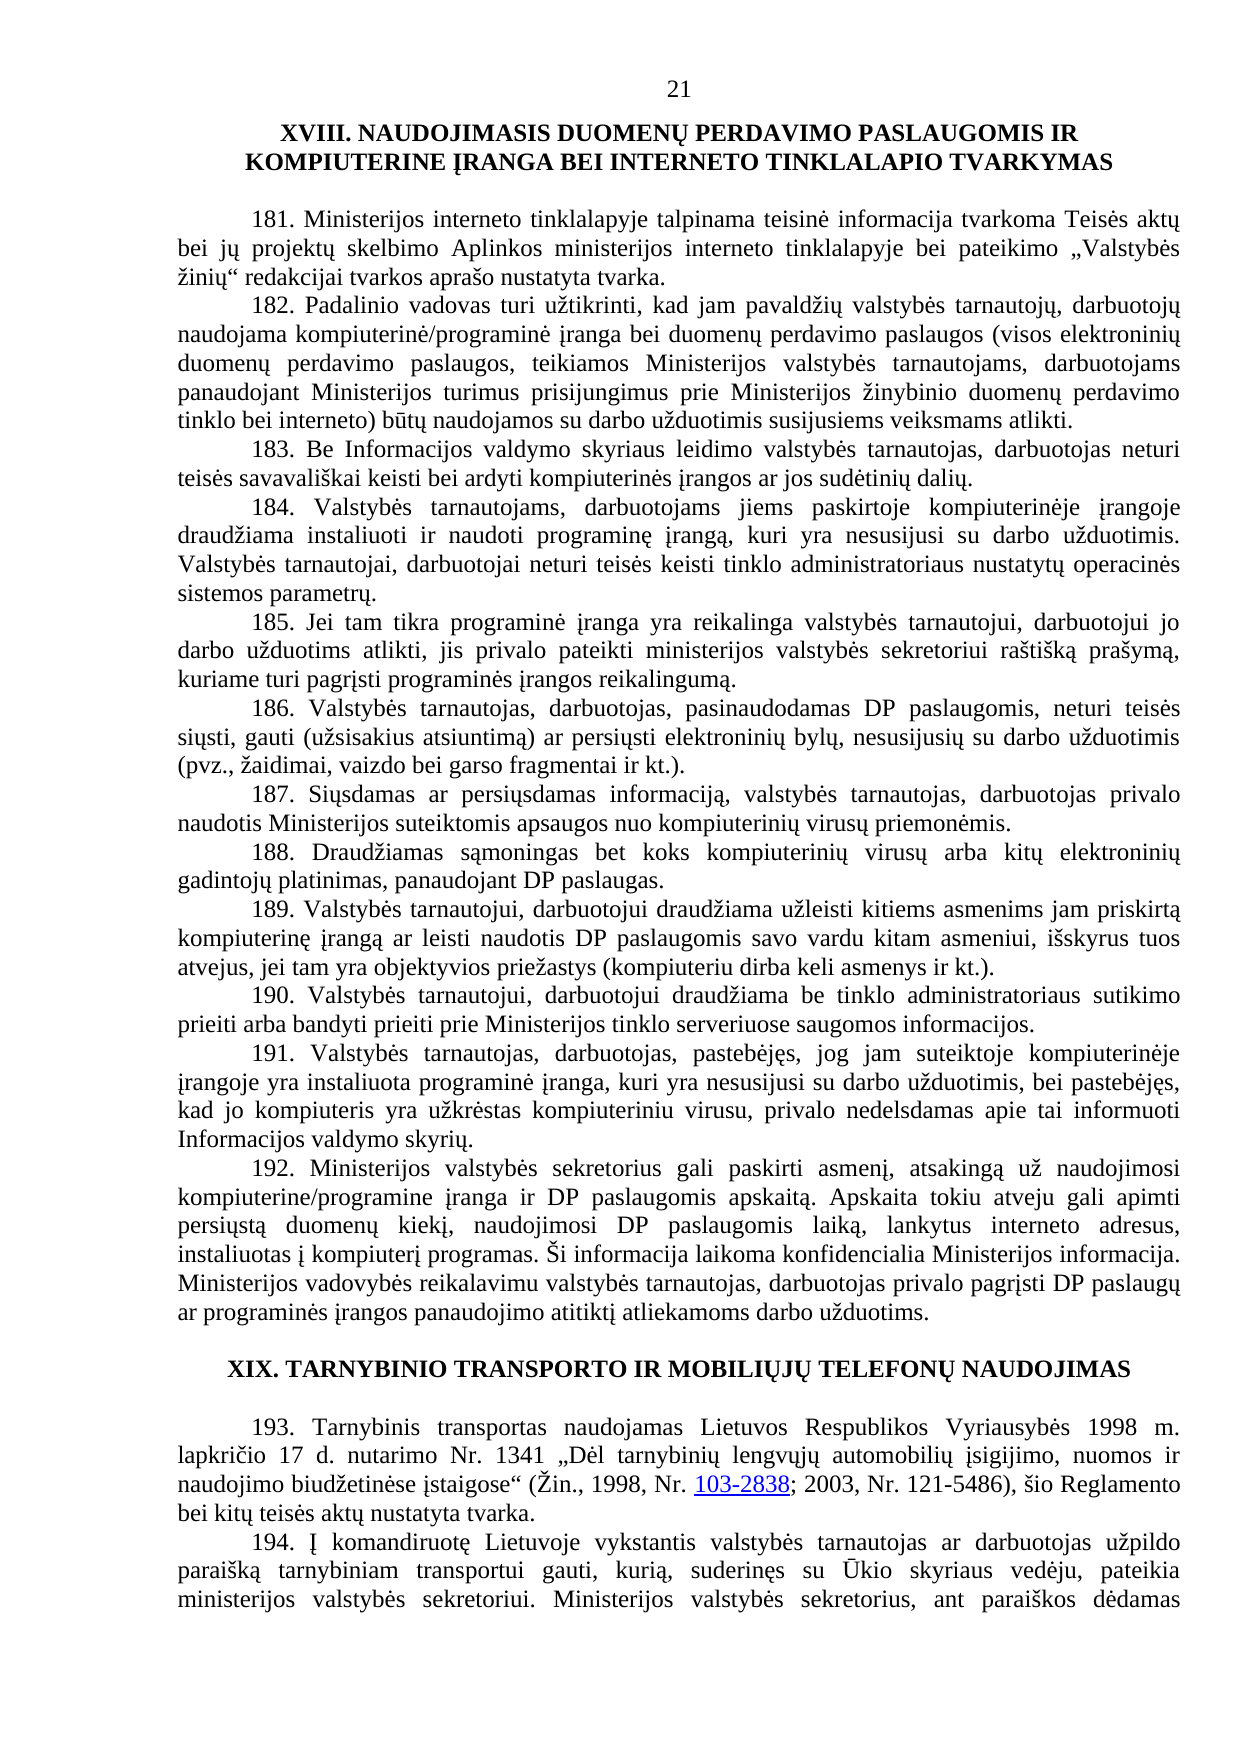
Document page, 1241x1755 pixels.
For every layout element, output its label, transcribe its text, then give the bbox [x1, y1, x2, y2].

text 187. Siųsdamas ar persiųsdamas informaciją, valstybės tarnautojas, darbuotojas privalo naudotis Ministerijos suteiktomis apsaugos nuo kompiuterinių virusų priemonėmis. [177, 779, 1181, 837]
text 194. Į komandiruotę Lietuvoje vykstantis valstybės tarnautojas ar darbuotojas užpildo paraišką tarnybiniam transportui gauti, kurią, suderinęs su Ūkio skyriaus vedėju, pateikia ministerijos valstybės sekretoriui. Ministerijos valstybės sekretorius, ant paraiškos dėdamas [177, 1527, 1181, 1613]
text 190. Valstybės tarnautojui, darbuotojui draudžiama be tinklo administratoriaus sutikimo prieiti arba bandyti prieiti prie Ministerijos tinklo serveriuose saugomos informacijos. [177, 981, 1181, 1038]
text 185. Jei tam tikra programinė įranga yra reikalinga valstybės tarnautojui, darbuotojui jo darbo užduotims atlikti, jis privalo pateikti ministerijos valstybės sekretoriui raštišką prašymą, kuriame turi pagrįsti programinės įrangos reikalingumą. [177, 607, 1181, 693]
text 183. Be Informacijos valdymo skyriaus leidimo valstybės tarnautojas, darbuotojas neturi teisės savavališkai keisti bei ardyti kompiuterinės įrangos ar jos sudėtinių dalių. [177, 434, 1181, 492]
text 188. Draudžiamas sąmoningas bet koks kompiuterinių virusų arba kitų elektroninių gadintojų platinimas, panaudojant DP paslaugas. [177, 837, 1181, 894]
text 181. Ministerijos interneto tinklalapyje talpinama teisinė informacija tvarkoma Teisės aktų bei jų projektų skelbimo Aplinkos ministerijos interneto tinklalapyje bei pateikimo „Valstybės žinių“ redakcijai tvarkos aprašo nustatyta tvarka. [177, 204, 1181, 291]
text XIX. TARNYBINIO TRANSPORTO IR MOBILIŲJŲ TELEFONŲ NAUDOJIMAS [177, 1354, 1181, 1383]
text 192. Ministerijos valstybės sekretorius gali paskirti asmenį, atsakingą už naudojimosi kompiuterine/programine įranga ir DP paslaugomis apskaitą. Apskaita tokiu atveju gali apimti persiųstą duomenų kiekį, naudojimosi DP paslaugomis laiką, lankytus interneto adresus, instaliuotas į kompiuterį programas. Ši informacija laikoma konfidencialia Ministerijos informacija. Ministerijos vadovybės reikalavimu valstybės tarnautojas, darbuotojas privalo pagrįsti DP paslaugų ar programinės įrangos panaudojimo atitiktį atliekamoms darbo užduotims. [177, 1153, 1181, 1326]
text 186. Valstybės tarnautojas, darbuotojas, pasinaudodamas DP paslaugomis, neturi teisės siųsti, gauti (užsisakius atsiuntimą) ar persiųsti elektroninių bylų, nesusijusių su darbo užduotimis (pvz., žaidimai, vaizdo bei garso fragmentai ir kt.). [177, 693, 1181, 779]
text 189. Valstybės tarnautojui, darbuotojui draudžiama užleisti kitiems asmenims jam priskirtą kompiuterinę įrangą ar leisti naudotis DP paslaugomis savo vardu kitam asmeniui, išskyrus tuos atvejus, jei tam yra objektyvios priežastys (kompiuteriu dirba keli asmenys ir kt.). [177, 894, 1181, 981]
text 193. Tarnybinis transportas naudojamas Lietuvos Respublikos Vyriausybės 1998 m. lapkričio 17 d. nutarimo Nr. 1341 „Dėl tarnybinių lengvųjų automobilių įsigijimo, nuomos ir naudojimo biudžetinėse įstaigose“ (Žin., 1998, Nr. 103-2838; 2003, Nr. 121-5486), šio Reglamento bei kitų teisės aktų nustatyta tvarka. [177, 1412, 1181, 1527]
text XVIII. NAUDOJIMASIS DUOMENŲ PERDAVIMO PASLAUGOMIS IR KOMPIUTERINE ĮRANGA BEI INTERNETO TINKLALAPIO TVARKYMAS [177, 118, 1181, 176]
text 182. Padalinio vadovas turi užtikrinti, kad jam pavaldžių valstybės tarnautojų, darbuotojų naudojama kompiuterinė/programinė įranga bei duomenų perdavimo paslaugos (visos elektroninių duomenų perdavimo paslaugos, teikiamos Ministerijos valstybės tarnautojams, darbuotojams panaudojant Ministerijos turimus prisijungimus prie Ministerijos žinybinio duomenų perdavimo tinklo bei interneto) būtų naudojamos su darbo užduotimis susijusiems veiksmams atlikti. [177, 291, 1181, 434]
text 184. Valstybės tarnautojams, darbuotojams jiems paskirtoje kompiuterinėje įrangoje draudžiama instaliuoti ir naudoti programinę įrangą, kuri yra nesusijusi su darbo užduotimis. Valstybės tarnautojai, darbuotojai neturi teisės keisti tinklo administratoriaus nustatytų operacinės sistemos parametrų. [177, 492, 1181, 607]
text 191. Valstybės tarnautojas, darbuotojas, pastebėjęs, jog jam suteiktoje kompiuterinėje įrangoje yra instaliuota programinė įranga, kuri yra nesusijusi su darbo užduotimis, bei pastebėjęs, kad jo kompiuteris yra užkrėstas kompiuteriniu virusu, privalo nedelsdamas apie tai informuoti Informacijos valdymo skyrių. [177, 1038, 1181, 1153]
